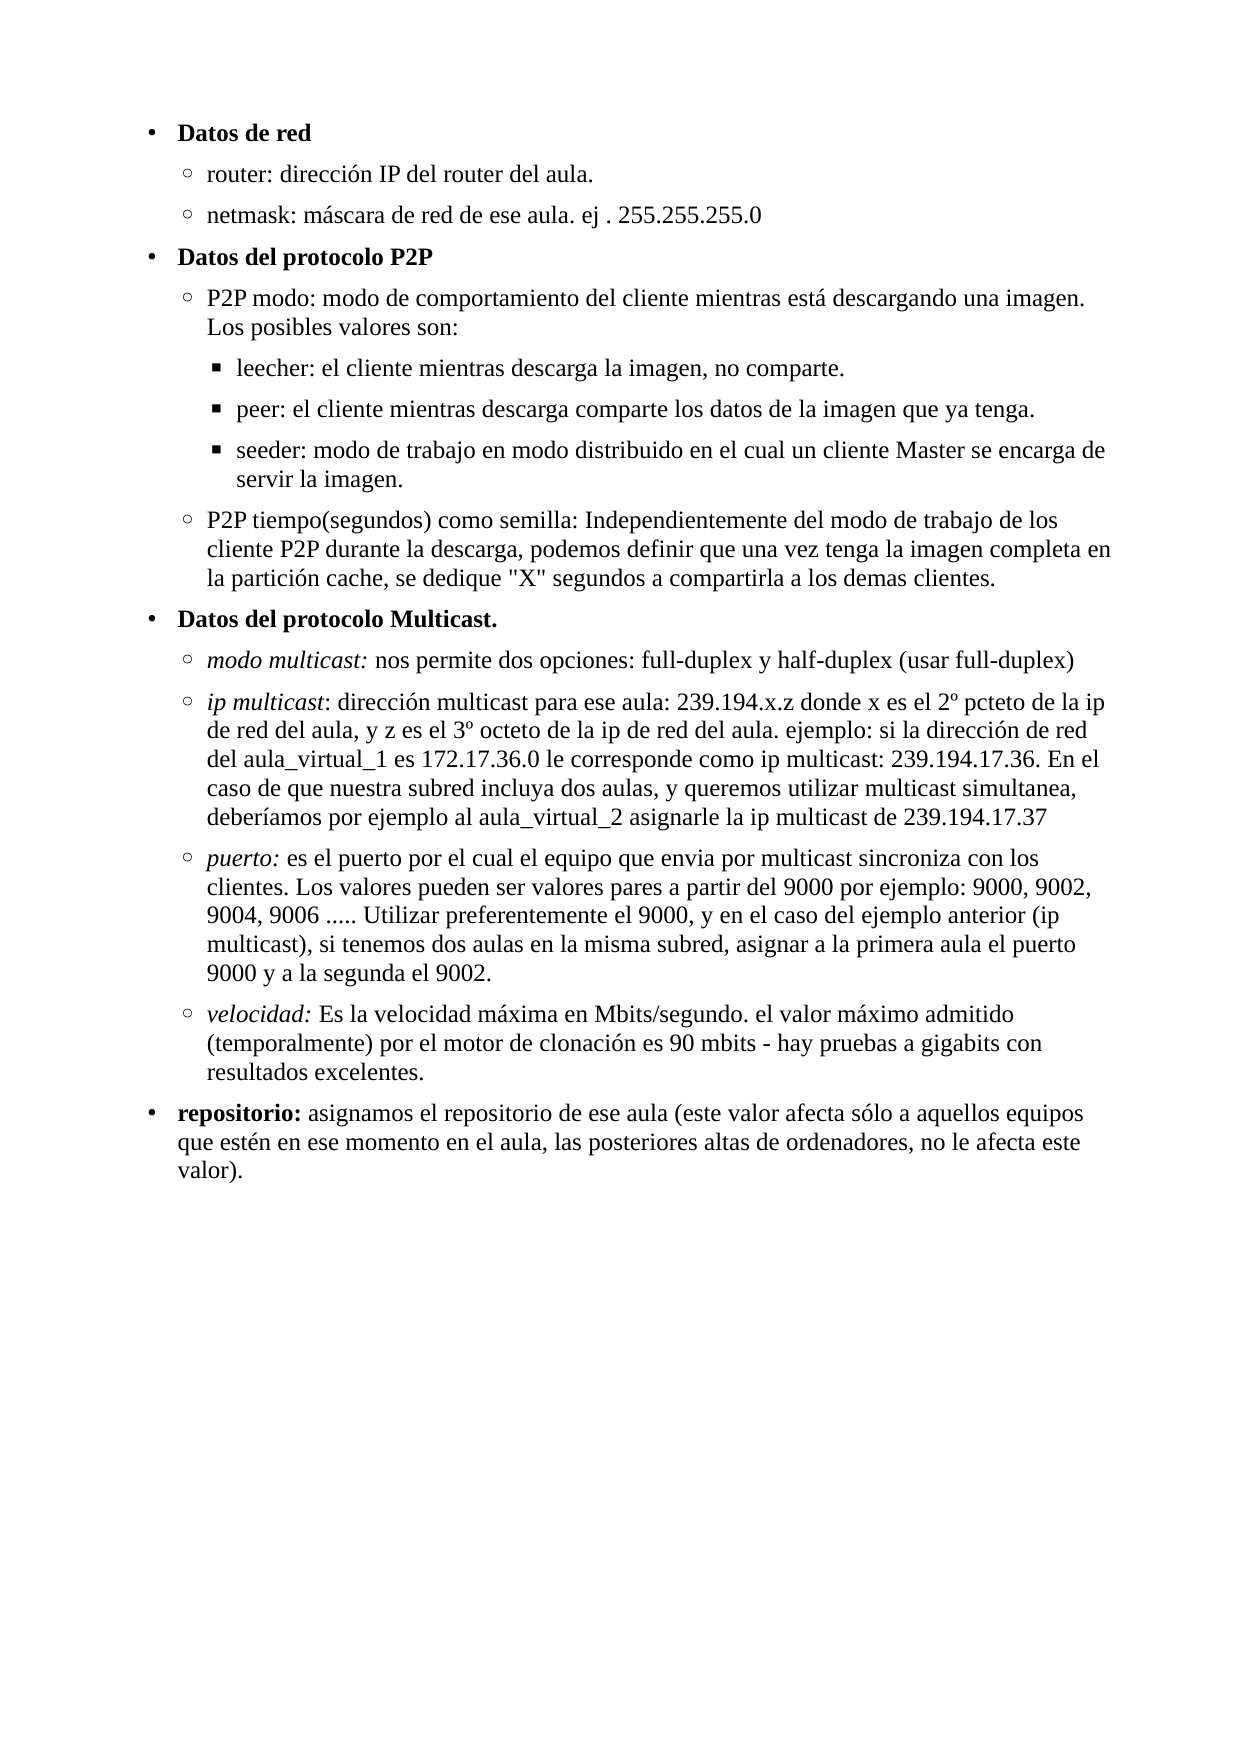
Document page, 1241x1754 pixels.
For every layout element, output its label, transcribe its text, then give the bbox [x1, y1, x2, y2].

list repositorio: asignamos el repositorio de ese aula (este valor afecta sólo a aquellos equipos que estén en ese momento en el aula, las posteriores altas de ordenadores, no le afecta este valor). [148, 1098, 1122, 1184]
list router: dirección IP del router del aula. [177, 159, 1122, 188]
list modo multicast: nos permite dos opciones: full-duplex y half-duplex (usar full-duplex) [177, 646, 1122, 674]
list netmask: máscara de red de ese aula. ej . 255.255.255.0 [177, 201, 1122, 229]
list P2P modo: modo de comportamiento del cliente mientras está descargando una imagen. Los posibles valores son: [177, 283, 1122, 341]
list leecher: el cliente mientras descarga la imagen, no comparte. [207, 353, 1122, 382]
list P2P tiempo(segundos) como semilla: Independientemente del modo de trabajo de los cliente P2P durante la descarga, podemos definir que una vez tenga la imagen completa en la partición cache, se dedique "X" segundos a compartirla a los demas clientes. [177, 506, 1122, 592]
list Datos del protocolo Multicast. [148, 604, 1122, 633]
list peer: el cliente mientras descarga comparte los datos de la imagen que ya tenga. [207, 394, 1122, 423]
list ip multicast: dirección multicast para ese aula: 239.194.x.z donde x es el 2º pcteto de la ip de red del aula, y z es el 3º octeto de la ip de red del aula. ejemplo: si la dirección de red del aula_virtual_1 es 172.17.36.0 le corresponde como ip multicast: 239.194.17.36. En el caso de que nuestra subred incluya dos aulas, y queremos utilizar multicast simultanea, deberíamos por ejemplo al aula_virtual_2 asignarle la ip multicast de 239.194.17.37 [177, 687, 1122, 831]
list velocidad: Es la velocidad máxima en Mbits/segundo. el valor máximo admitido (temporalmente) por el motor de clonación es 90 mbits - hay pruebas a gigabits con resultados excelentes. [177, 999, 1122, 1086]
list puerto: es el puerto por el cual el equipo que envia por multicast sincroniza con los clientes. Los valores pueden ser valores pares a partir del 9000 por ejemplo: 9000, 9002, 9004, 9006 ..... Utilizar preferentemente el 9000, y en el caso del ejemplo anterior (ip multicast), si tenemos dos aulas en la misma subred, asignar a la primera aula el puerto 9000 y a la segunda el 9002. [177, 843, 1122, 987]
list seeder: modo de trabajo en modo distribuido en el cual un cliente Master se encarga de servir la imagen. [207, 436, 1122, 493]
list Datos del protocolo P2P [148, 242, 1122, 271]
list Datos de red [148, 118, 1122, 147]
